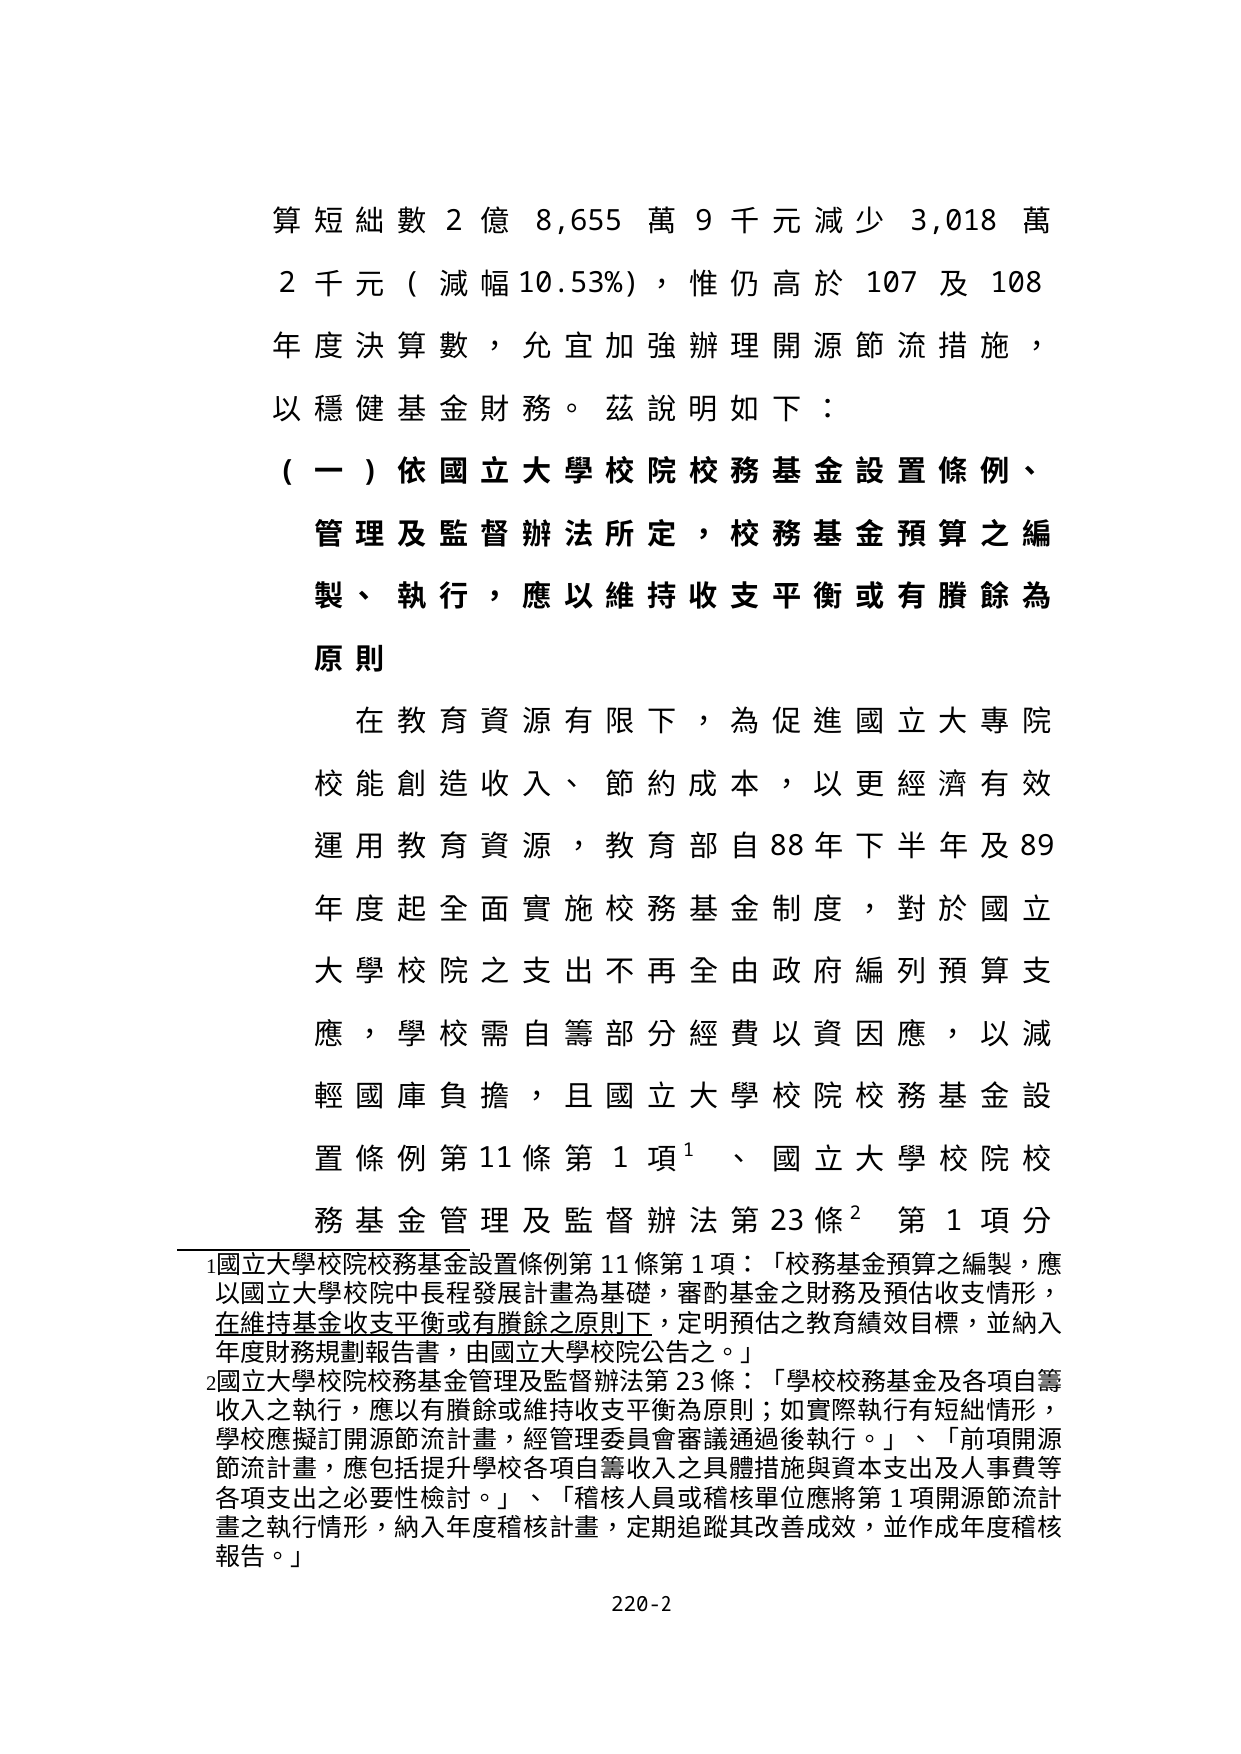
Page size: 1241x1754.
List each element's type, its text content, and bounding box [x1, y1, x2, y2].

text 算短絀數2億8,655萬9千元減少3,018萬2千元(減幅10.53%)，惟仍高於107及108年度決算數，允宜加強辦理開源節流措施，以穩健基金財務。茲說明如下： [242, 177, 1058, 427]
text 國立大學校院校務基金管理及監督辦法第23條：「學校校務基金及各項自籌收入之執行，應以有賸餘或維持收支平衡為原則；如實際執行有短絀情形，學校應擬訂開源節流計畫，經管理委員會審議通過後執行。」、「前項開源節流計畫，應包括提升學校各項自籌收入之具體措施與資本支出及人事費等各項支出之必要性檢討。」、「稽核人員或稽核單位應將第1項開源節流計畫之執行情形，納入年度稽核計畫，定期追蹤其改善成效，並作成年度稽核報告。」 [206, 1367, 1063, 1571]
text 在教育資源有限下，為促進國立大專院校能創造收入、節約成本，以更經濟有效運用教育資源，教育部自88年下半年及89年度起全面實施校務基金制度，對於國立大學校院之支出不再全由政府編列預算支應，學校需自籌部分經費以資因應，以減輕國庫負擔，且國立大學校院校務基金設置條例第11條第1項、國立大學校院校務基金管理及監督辦法第23條第1項分別規定，校務基金預算之編製應在維持基金收支平衡或有賸餘之原則；學校校務基金及各項自籌收入之執行，應以有賸餘或維持收支平衡為原則，如實際執行有短絀情形，學校應擬訂開源節流計畫。 [271, 677, 1058, 1240]
text (一)依國立大學校院校務基金設置條例、管理及監督辦法所定，校務基金預算之編製、執行，應以維持收支平衡或有賸餘為原則 [242, 427, 1058, 677]
text 國立大學校院校務基金設置條例第11條第1項：「校務基金預算之編製，應以國立大學校院中長程發展計畫為基礎，審酌基金之財務及預估收支情形，在維持基金收支平衡或有賸餘之原則下，定明預估之教育績效目標，並納入年度財務規劃報告書，由國立大學校院公告之。」 [206, 1250, 1063, 1367]
